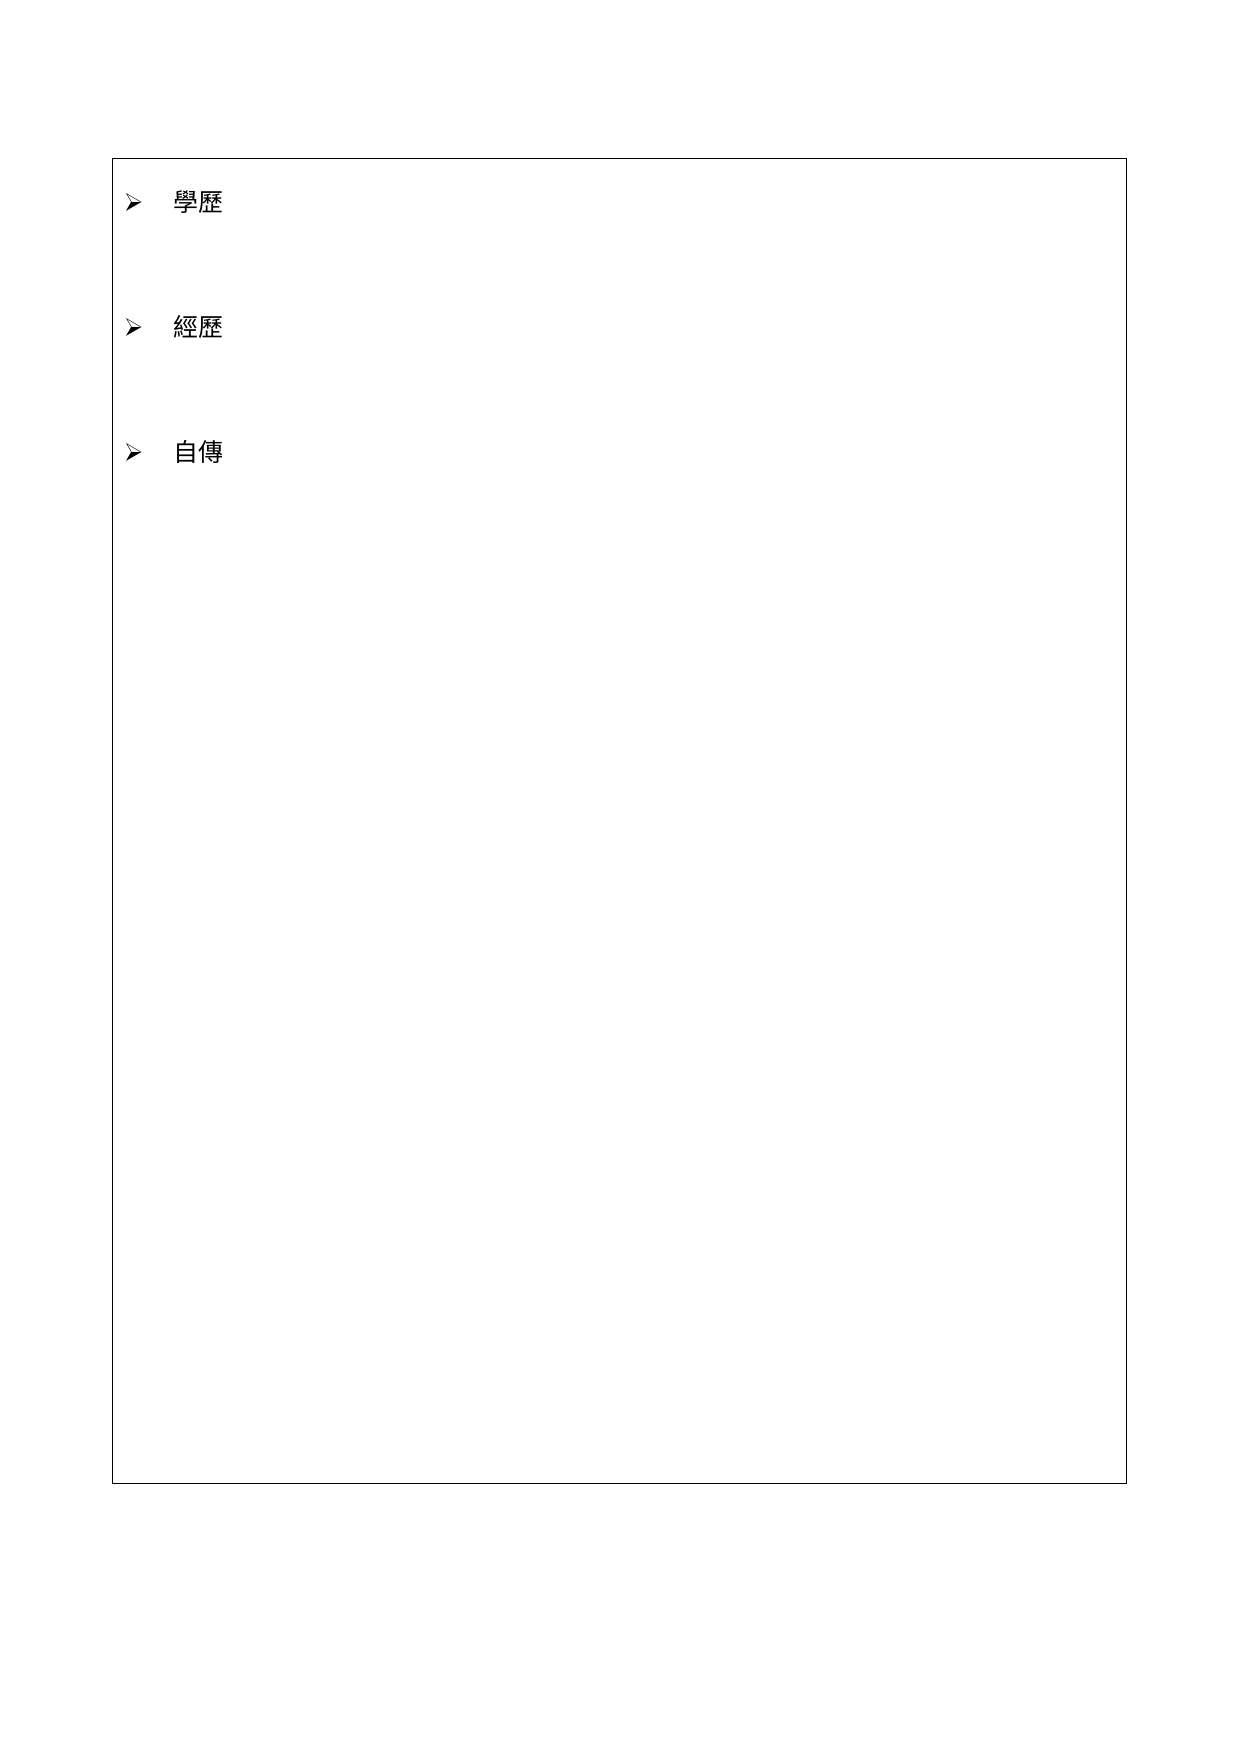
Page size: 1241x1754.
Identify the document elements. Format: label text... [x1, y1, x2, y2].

table_header 學歷 經歷 自傳 [113, 159, 1126, 1483]
